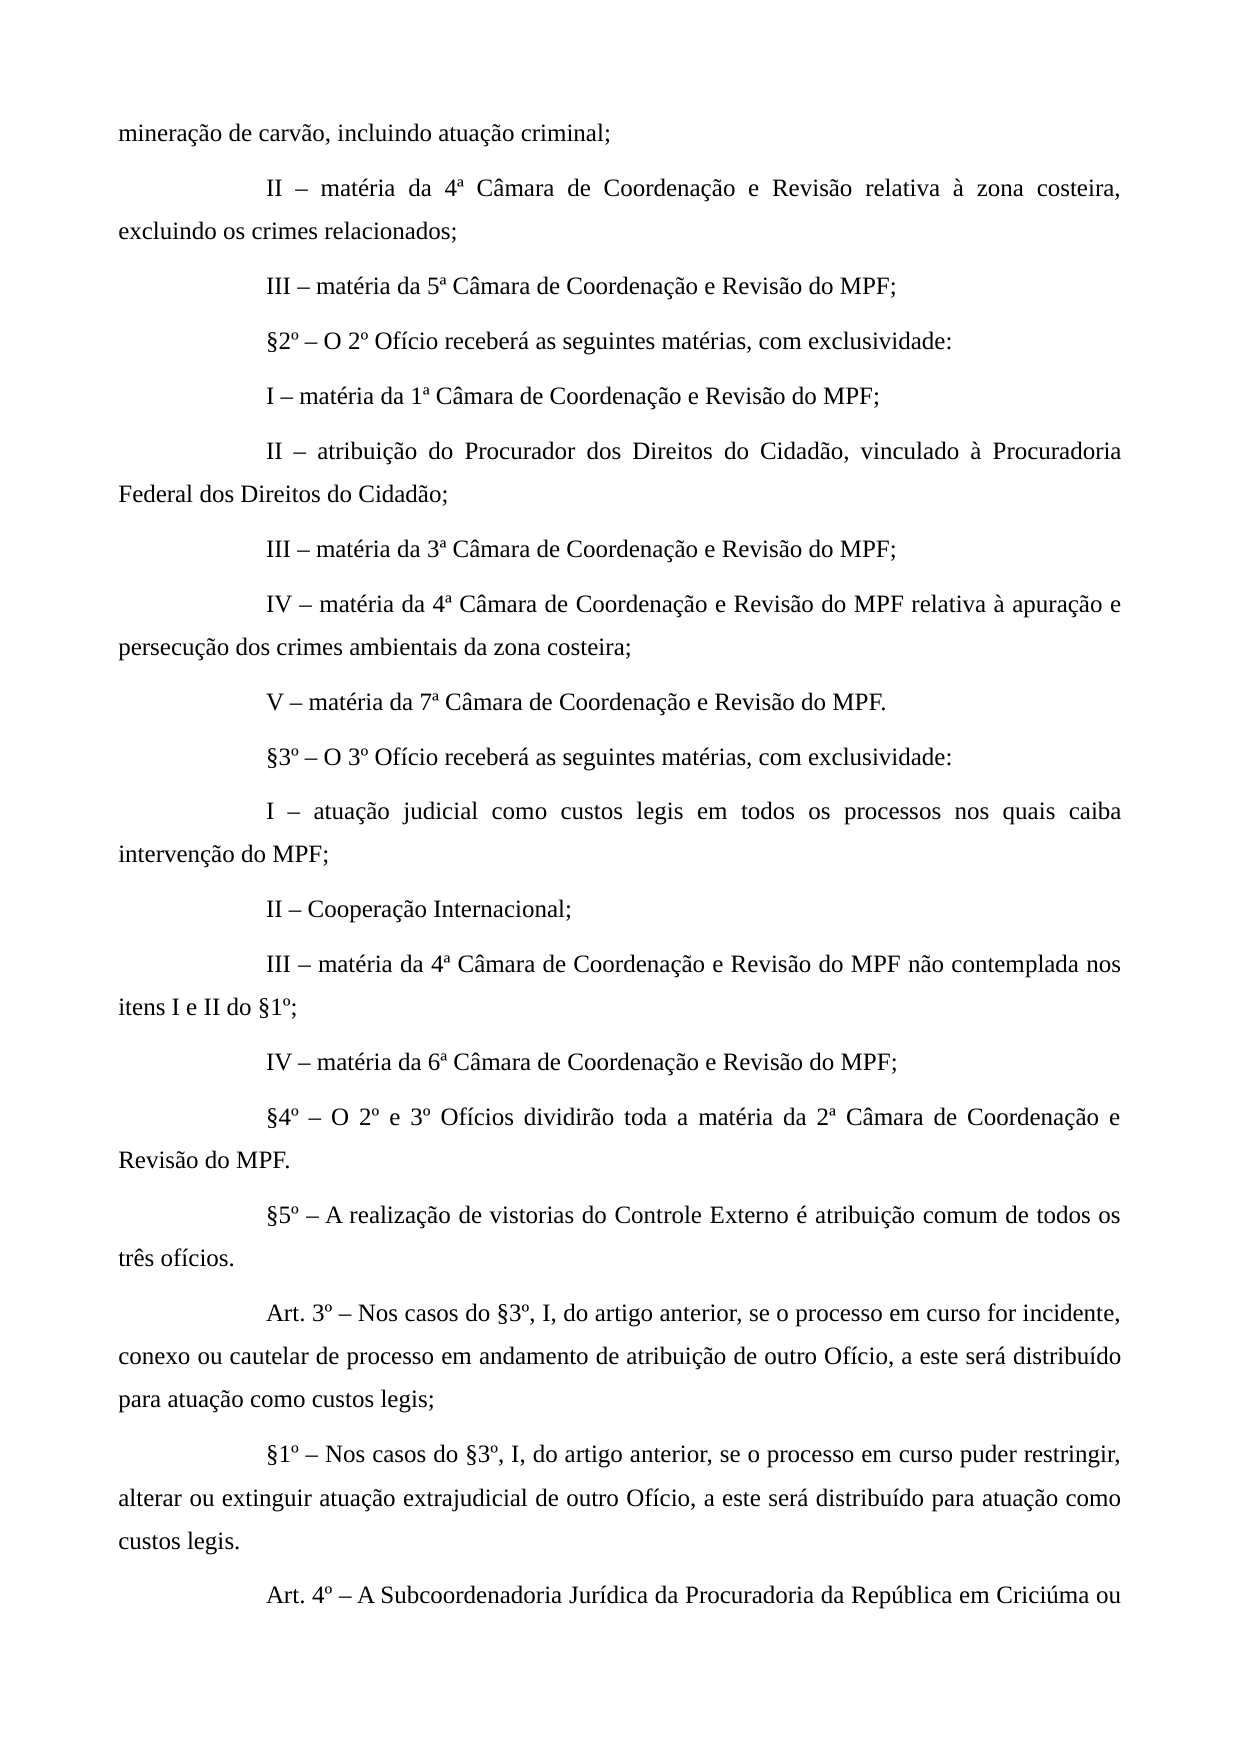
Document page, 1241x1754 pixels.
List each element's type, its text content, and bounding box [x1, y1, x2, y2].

text II – atribuição do Procurador dos Direitos do Cidadão, vinculado à Procuradoria Federal dos Direitos do Cidadão; [118, 436, 1122, 508]
text §5º – A realização de vistorias do Controle Externo é atribuição comum de todos os três ofícios. [118, 1200, 1122, 1272]
text II – matéria da 4ª Câmara de Coordenação e Revisão relativa à zona costeira, excluindo os crimes relacionados; [118, 173, 1122, 245]
text Art. 4º – A Subcoordenadoria Jurídica da Procuradoria da República em Criciúma ou [118, 1581, 1122, 1609]
text Art. 3º – Nos casos do §3º, I, do artigo anterior, se o processo em curso for incidente, conexo ou cautelar de processo em andamento de atribuição de outro Ofício, a este será distribuído para atuação como custos legis; [118, 1298, 1122, 1413]
text §4º – O 2º e 3º Ofícios dividirão toda a matéria da 2ª Câmara de Coordenação e Revisão do MPF. [118, 1102, 1122, 1174]
text II – Cooperação Internacional; [118, 894, 1122, 923]
text §2º – O 2º Ofício receberá as seguintes matérias, com exclusividade: [118, 326, 1122, 355]
text III – matéria da 5ª Câmara de Coordenação e Revisão do MPF; [118, 271, 1122, 300]
text mineração de carvão, incluindo atuação criminal; [118, 118, 1122, 147]
text IV – matéria da 4ª Câmara de Coordenação e Revisão do MPF relativa à apuração e persecução dos crimes ambientais da zona costeira; [118, 589, 1122, 661]
text I – matéria da 1ª Câmara de Coordenação e Revisão do MPF; [118, 381, 1122, 409]
text §1º – Nos casos do §3º, I, do artigo anterior, se o processo em curso puder restringir, alterar ou extinguir atuação extrajudicial de outro Ofício, a este será distribuído para atuação como custos legis. [118, 1439, 1122, 1554]
text V – matéria da 7ª Câmara de Coordenação e Revisão do MPF. [118, 687, 1122, 715]
text IV – matéria da 6ª Câmara de Coordenação e Revisão do MPF; [118, 1047, 1122, 1076]
text I – atuação judicial como custos legis em todos os processos nos quais caiba intervenção do MPF; [118, 796, 1122, 868]
text III – matéria da 3ª Câmara de Coordenação e Revisão do MPF; [118, 534, 1122, 562]
text §3º – O 3º Ofício receberá as seguintes matérias, com exclusividade: [118, 742, 1122, 770]
text III – matéria da 4ª Câmara de Coordenação e Revisão do MPF não contemplada nos itens I e II do §1º; [118, 949, 1122, 1021]
